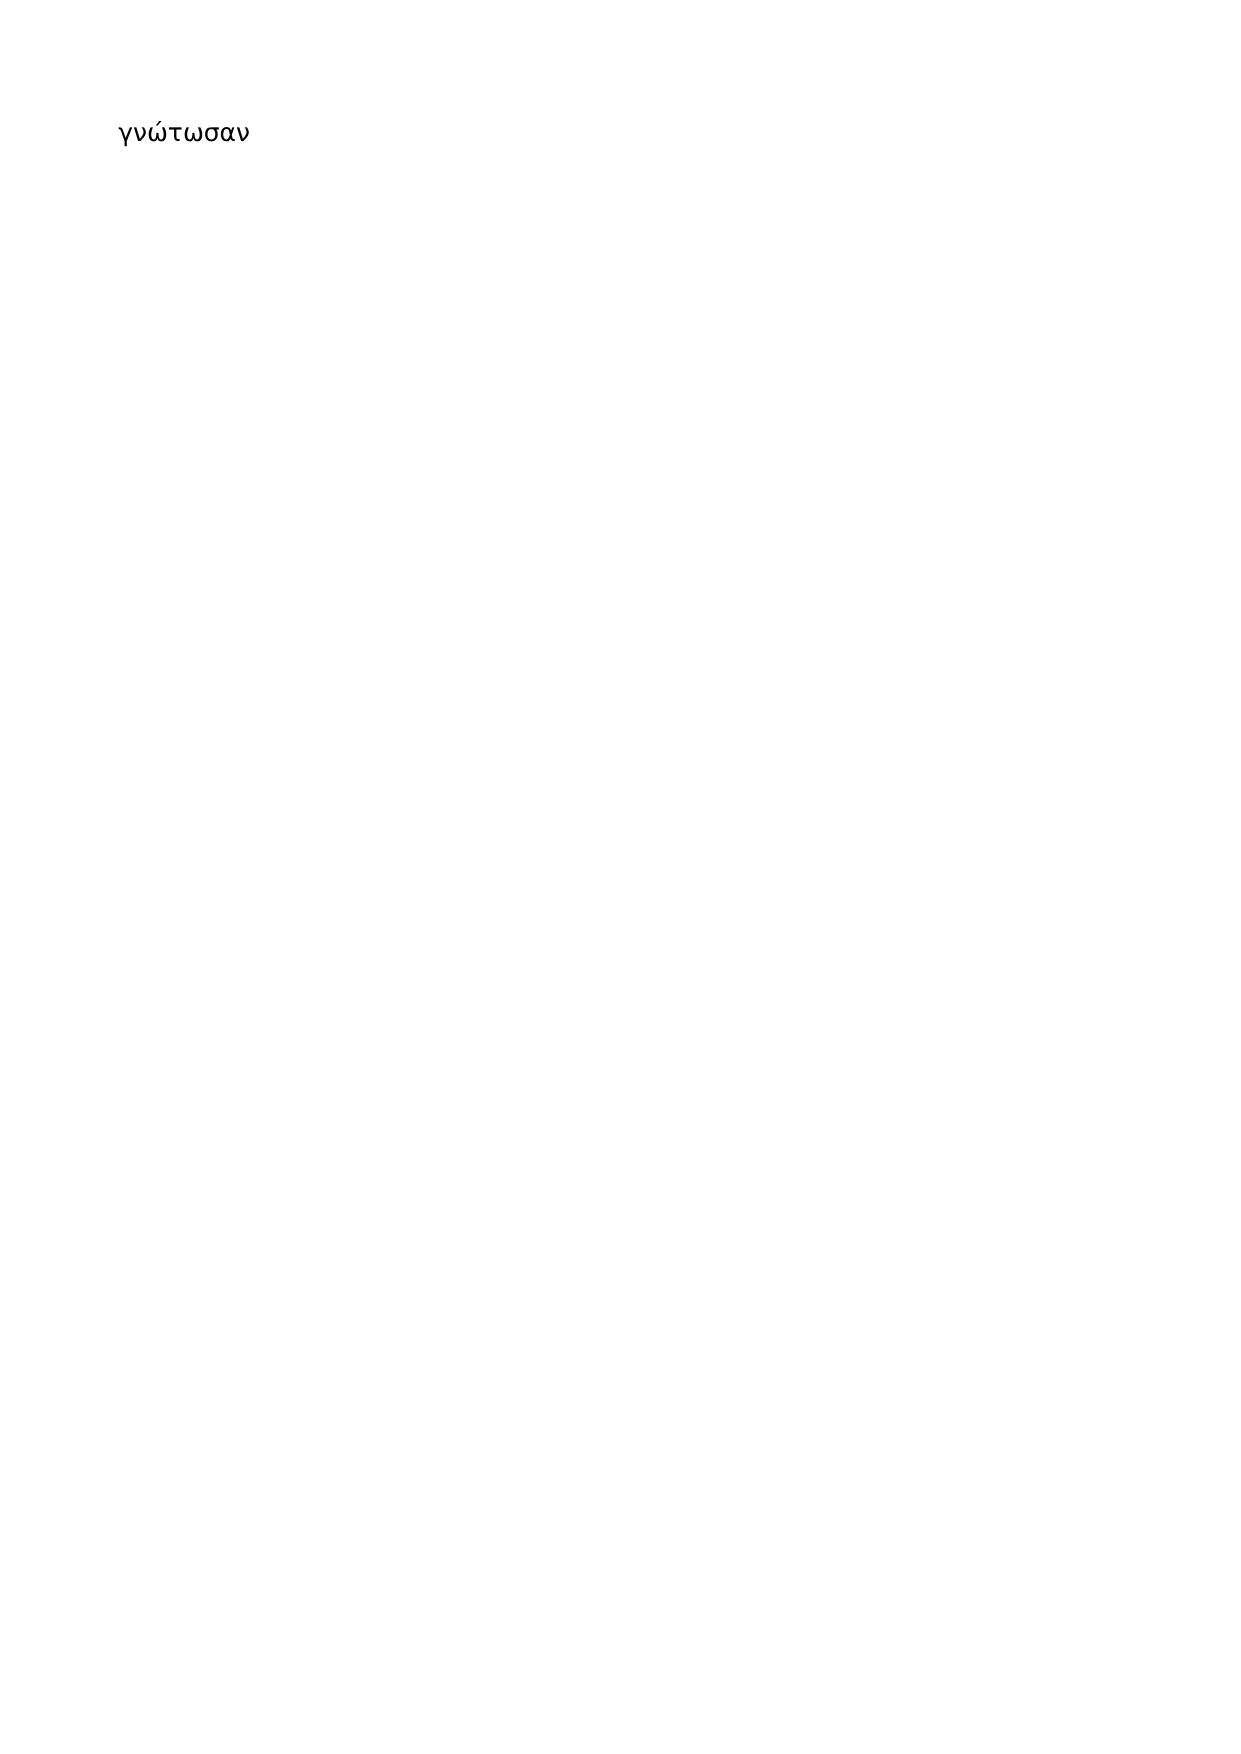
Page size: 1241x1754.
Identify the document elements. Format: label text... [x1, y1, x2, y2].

text γνώτωσαν [118, 118, 1122, 147]
